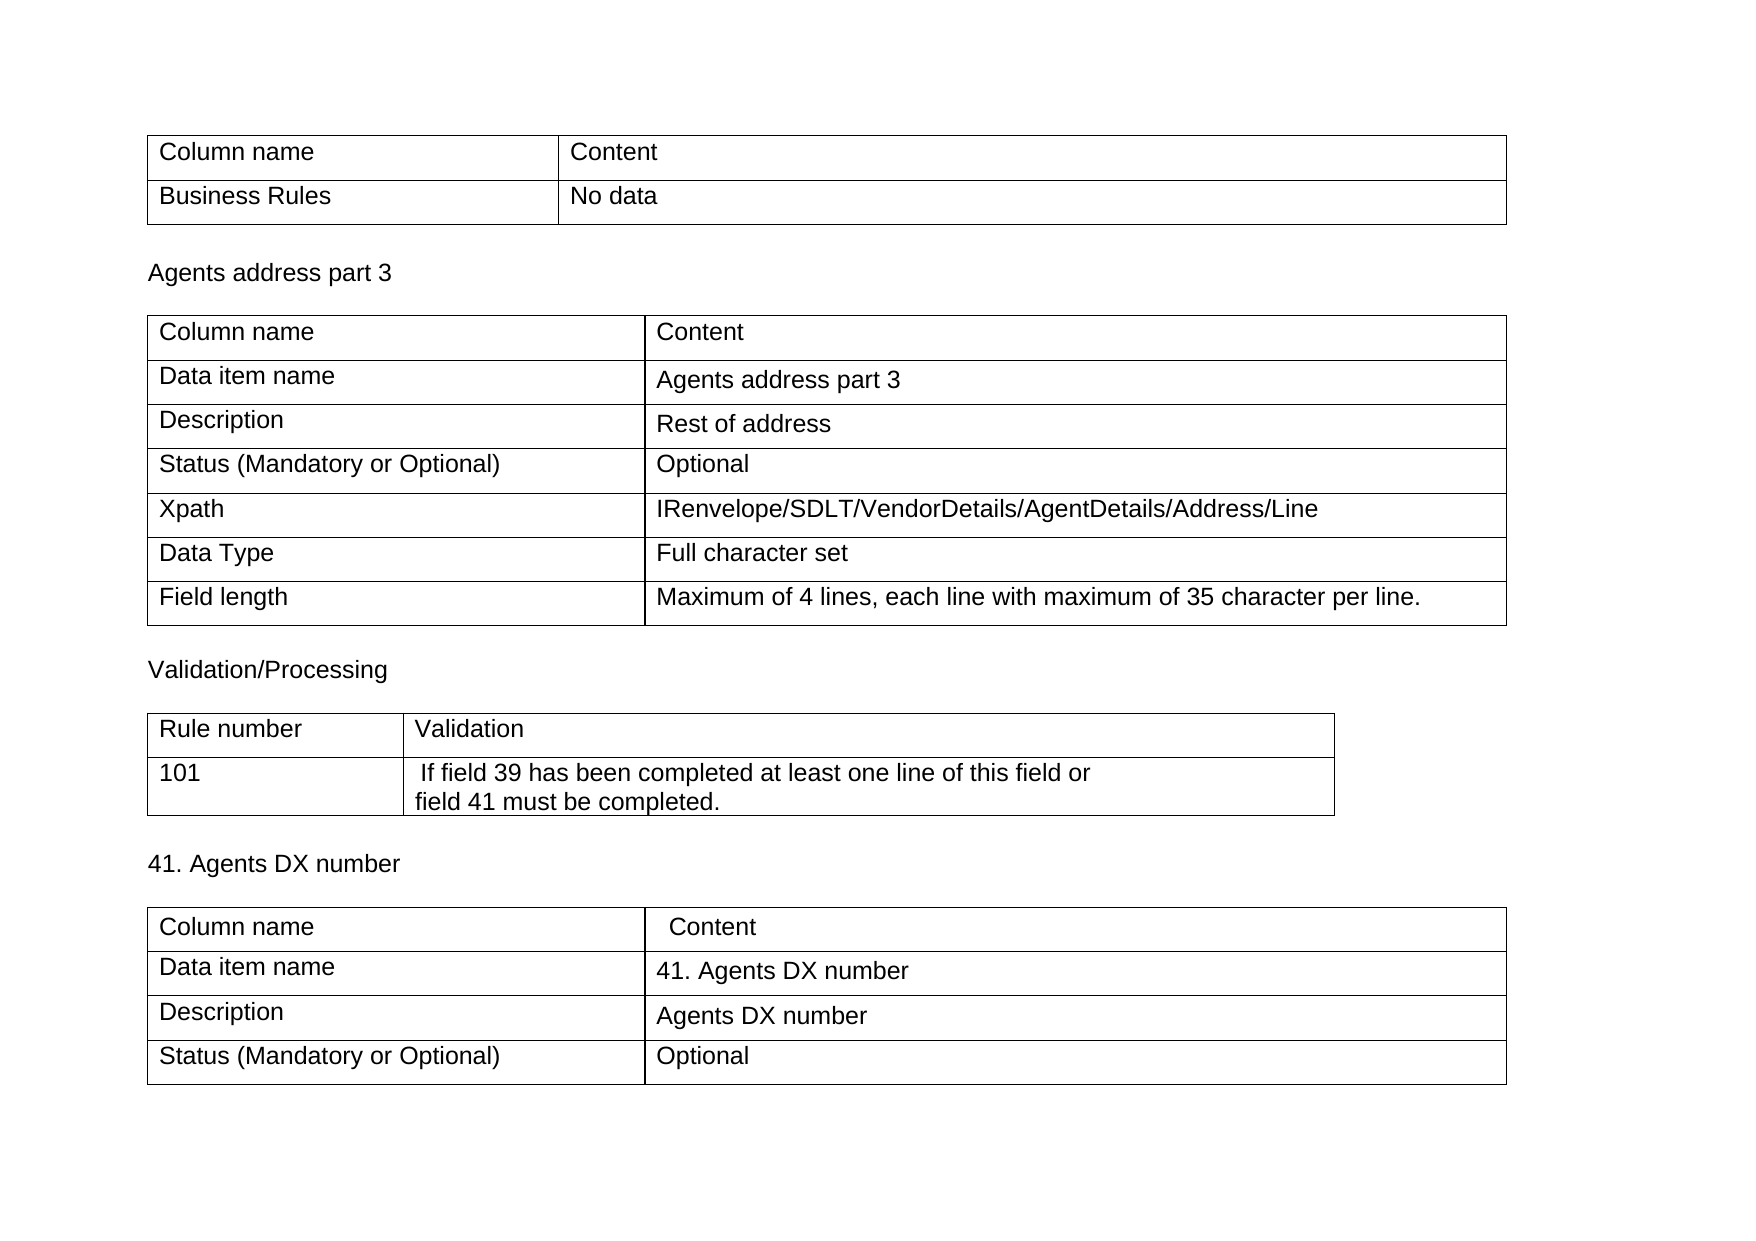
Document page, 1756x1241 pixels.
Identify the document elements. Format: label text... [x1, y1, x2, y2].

table_header Column name [148, 316, 644, 360]
table_cell Business Rules [148, 181, 558, 224]
table_cell Data item name [148, 361, 644, 404]
table_cell Maximum of 4 lines, each line with maximum of 35 character per line. [646, 582, 1506, 625]
table_cell IRenvelope/SDLT/VendorDetails/AgentDetails/Address/Line [646, 494, 1506, 537]
table_cell Agents DX number [646, 996, 1506, 1040]
table_cell Field length [148, 582, 644, 625]
table_cell Description [148, 405, 644, 448]
table_header Content [646, 908, 1506, 951]
text Validation/Processing [148, 655, 1515, 684]
table_header Content [559, 136, 1506, 180]
table_header Content [646, 316, 1506, 360]
table_cell 41. Agents DX number [646, 952, 1506, 995]
table_cell Data Type [148, 538, 644, 581]
table_cell Agents address part 3 [646, 361, 1506, 404]
table_cell Full character set [646, 538, 1506, 581]
table_cell Optional [646, 449, 1506, 492]
table_cell Rest of address [646, 405, 1506, 448]
table_cell 101 [148, 758, 403, 815]
table_cell Description [148, 996, 644, 1040]
table_header Rule number [148, 714, 403, 757]
table_cell Status (Mandatory or Optional) [148, 1041, 644, 1084]
table_cell Data item name [148, 952, 644, 995]
table_cell If field 39 has been completed at least one line of this field or field 41 must be completed. [404, 758, 1334, 815]
table_header Validation [404, 714, 1334, 757]
table_cell No data [559, 181, 1506, 224]
table_cell Optional [646, 1041, 1506, 1084]
subtitle 41. Agents DX number [148, 849, 1515, 878]
table_cell Status (Mandatory or Optional) [148, 449, 644, 492]
table_header Column name [148, 908, 644, 951]
table_header Column name [148, 136, 558, 180]
table_cell Xpath [148, 494, 644, 537]
subtitle Agents address part 3 [148, 258, 1515, 287]
